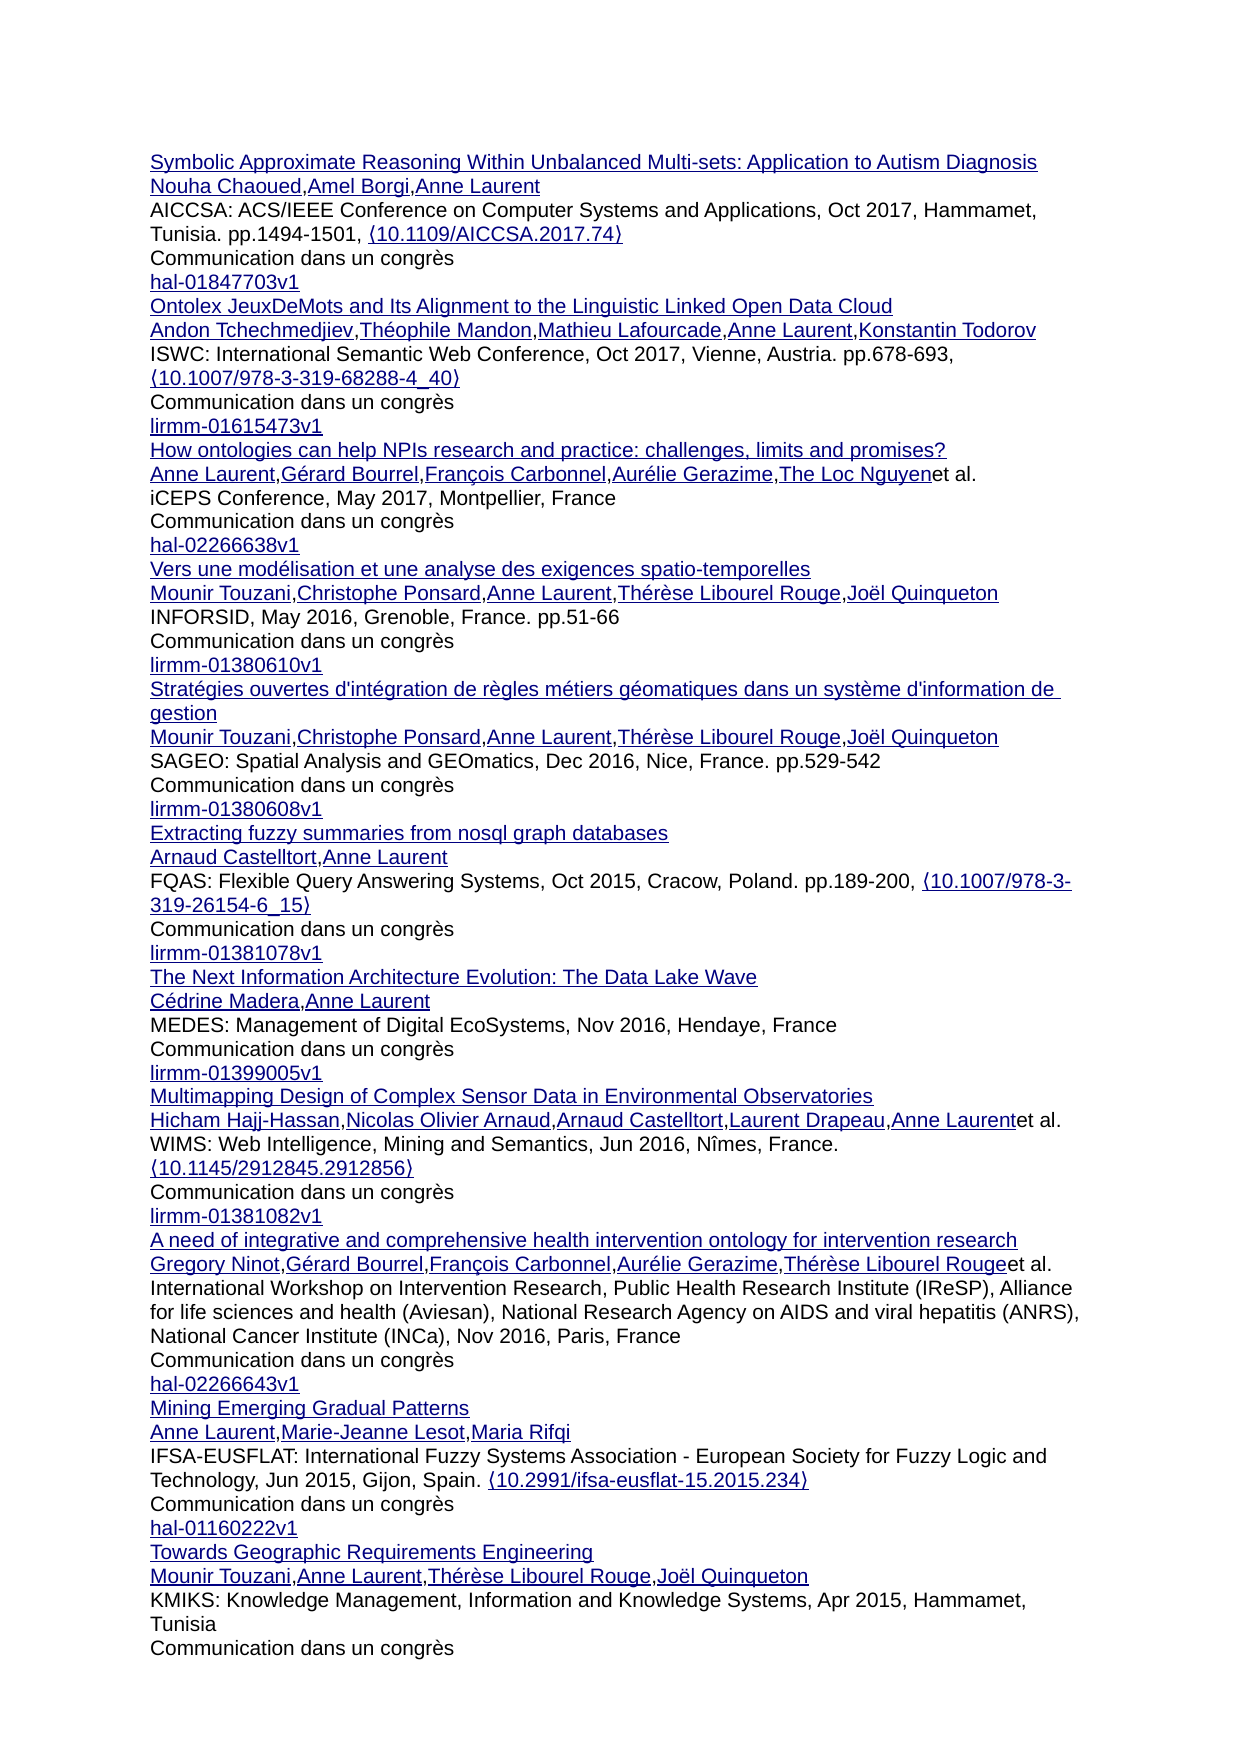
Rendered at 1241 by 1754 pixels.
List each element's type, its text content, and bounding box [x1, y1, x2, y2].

table_cell A need of integrative and comprehensive health intervention ontology for intervention research Gregory Ninot,Gérard Bourrel,François Carbonnel,Aurélie Gerazime,Thérèse Libourel Rougeet al. International Workshop on Intervention Research, Public Health Research Institute (IReSP), Alliance for life sciences and health (Aviesan), National Research Agency on AIDS and viral hepatitis (ANRS), National Cancer Institute (INCa), Nov 2016, Paris, France Communication dans un congrès hal-02266643v1 [150, 1228, 1090, 1396]
table_cell Multimapping Design of Complex Sensor Data in Environmental Observatories Hicham Hajj-Hassan,Nicolas Olivier Arnaud,Arnaud Castelltort,Laurent Drapeau,Anne Laurentet al. WIMS: Web Intelligence, Mining and Semantics, Jun 2016, Nîmes, France. ⟨10.1145/2912845.2912856⟩ Communication dans un congrès lirmm-01381082v1 [150, 1084, 1090, 1228]
table_cell Extracting fuzzy summaries from nosql graph databases Arnaud Castelltort,Anne Laurent FQAS: Flexible Query Answering Systems, Oct 2015, Cracow, Poland. pp.189-200, ⟨10.1007/978-3-319-26154-6_15⟩ Communication dans un congrès lirmm-01381078v1 [150, 821, 1090, 964]
table_cell Stratégies ouvertes d'intégration de règles métiers géomatiques dans un système d'information de gestion Mounir Touzani,Christophe Ponsard,Anne Laurent,Thérèse Libourel Rouge,Joël Quinqueton SAGEO: Spatial Analysis and GEOmatics, Dec 2016, Nice, France. pp.529-542 Communication dans un congrès lirmm-01380608v1 [150, 677, 1090, 821]
table_cell Ontolex JeuxDeMots and Its Alignment to the Linguistic Linked Open Data Cloud Andon Tchechmedjiev,Théophile Mandon,Mathieu Lafourcade,Anne Laurent,Konstantin Todorov ISWC: International Semantic Web Conference, Oct 2017, Vienne, Austria. pp.678-693, ⟨10.1007/978-3-319-68288-4_40⟩ Communication dans un congrès lirmm-01615473v1 [150, 294, 1090, 437]
table_cell The Next Information Architecture Evolution: The Data Lake Wave Cédrine Madera,Anne Laurent MEDES: Management of Digital EcoSystems, Nov 2016, Hendaye, France Communication dans un congrès lirmm-01399005v1 [150, 965, 1090, 1084]
table_cell Vers une modélisation et une analyse des exigences spatio-temporelles Mounir Touzani,Christophe Ponsard,Anne Laurent,Thérèse Libourel Rouge,Joël Quinqueton INFORSID, May 2016, Grenoble, France. pp.51-66 Communication dans un congrès lirmm-01380610v1 [150, 557, 1090, 677]
table_cell Mining Emerging Gradual Patterns Anne Laurent,Marie-Jeanne Lesot,Maria Rifqi IFSA-EUSFLAT: International Fuzzy Systems Association - European Society for Fuzzy Logic and Technology, Jun 2015, Gijon, Spain. ⟨10.2991/ifsa-eusflat-15.2015.234⟩ Communication dans un congrès hal-01160222v1 [150, 1396, 1090, 1539]
table_cell How ontologies can help NPIs research and practice: challenges, limits and promises? Anne Laurent,Gérard Bourrel,François Carbonnel,Aurélie Gerazime,The Loc Nguyenet al. iCEPS Conference, May 2017, Montpellier, France Communication dans un congrès hal-02266638v1 [150, 438, 1090, 557]
table_cell Symbolic Approximate Reasoning Within Unbalanced Multi-sets: Application to Autism Diagnosis Nouha Chaoued,Amel Borgi,Anne Laurent AICCSA: ACS/IEEE Conference on Computer Systems and Applications, Oct 2017, Hammamet, Tunisia. pp.1494-1501, ⟨10.1109/AICCSA.2017.74⟩ Communication dans un congrès hal-01847703v1 [150, 150, 1090, 294]
table_cell Towards Geographic Requirements Engineering Mounir Touzani,Anne Laurent,Thérèse Libourel Rouge,Joël Quinqueton KMIKS: Knowledge Management, Information and Knowledge Systems, Apr 2015, Hammamet, Tunisia Communication dans un congrès [150, 1540, 1090, 1659]
